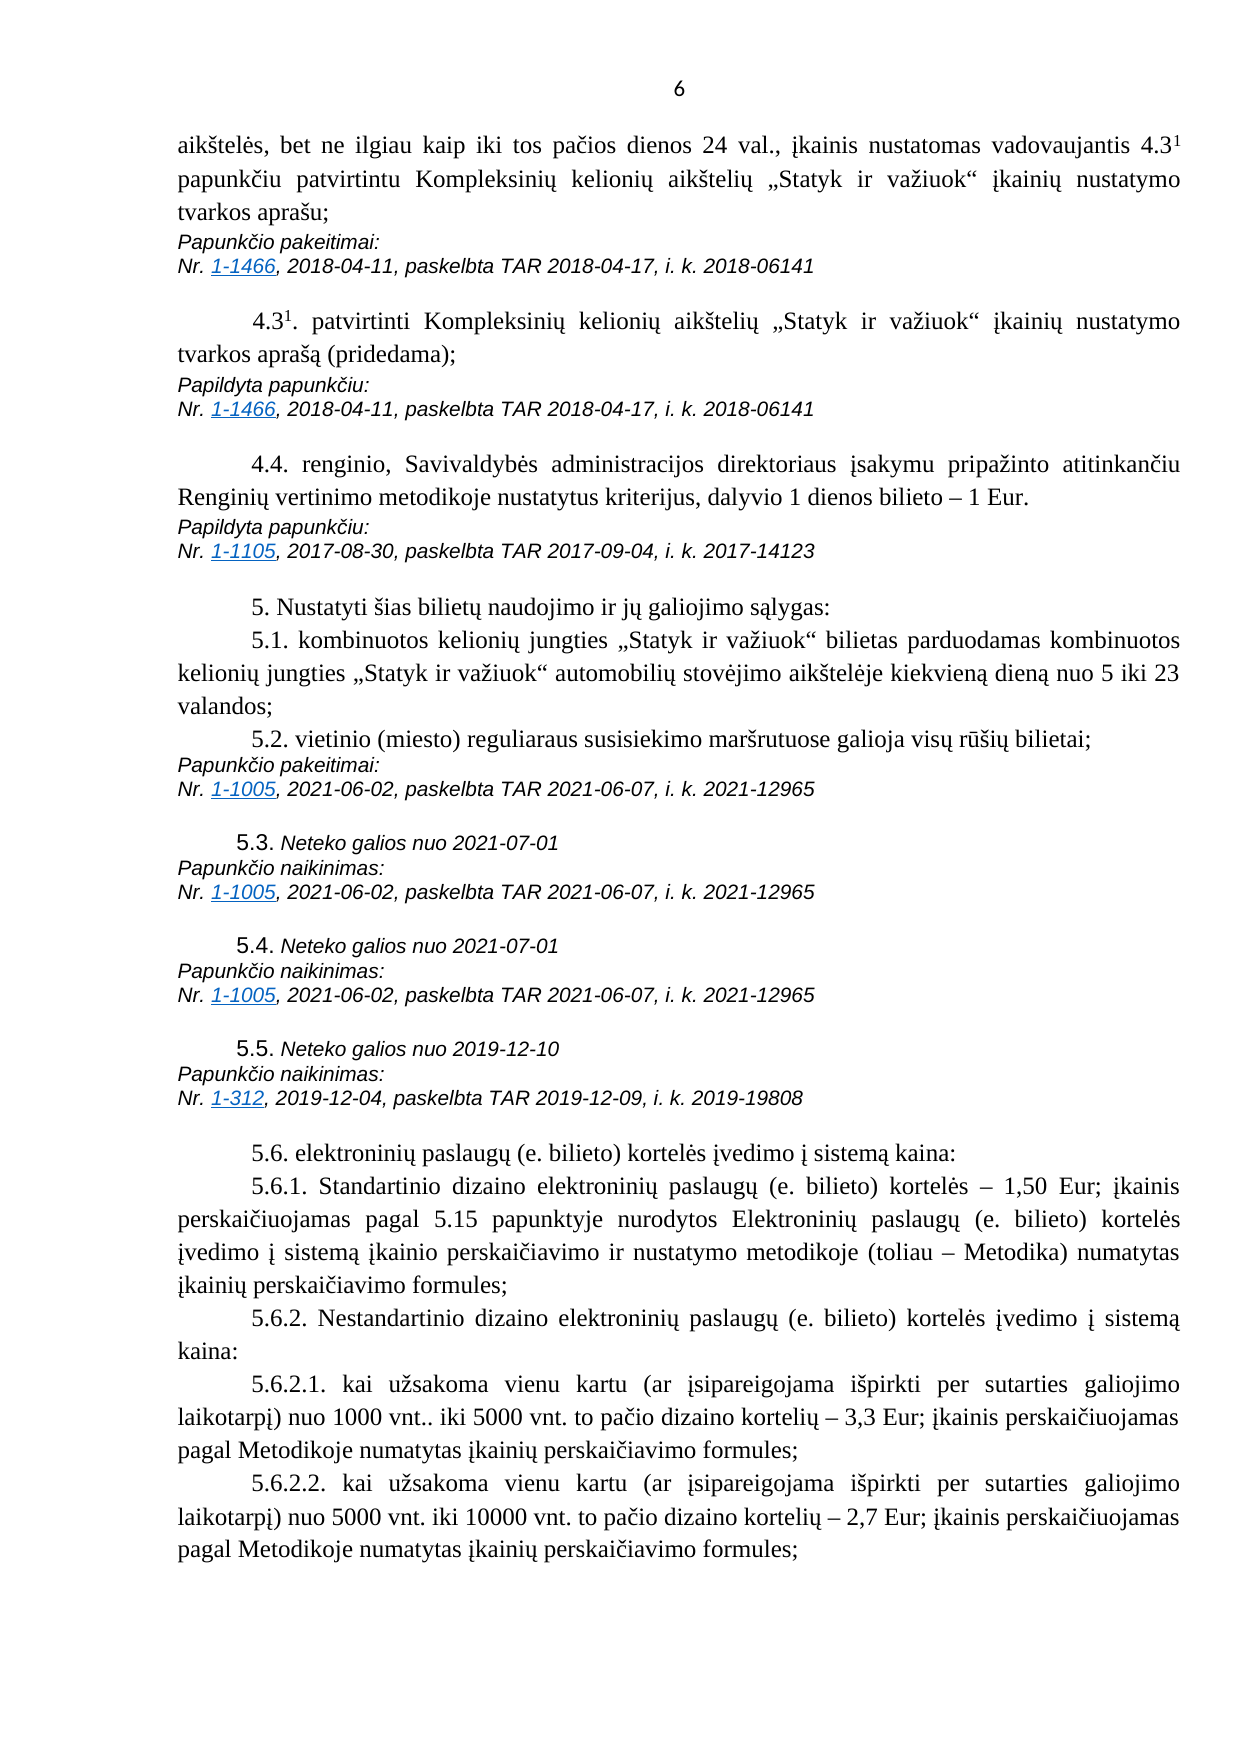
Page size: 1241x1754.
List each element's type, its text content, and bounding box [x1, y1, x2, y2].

text Nr. 1-312, 2019-12-04, paskelbta TAR 2019-12-09, i. k. 2019-19808 [177, 1086, 1181, 1109]
text Papunkčio naikinimas: [177, 959, 1181, 983]
text 5.6.2.1. kai užsakoma vienu kartu (ar įsipareigojama išpirkti per sutarties galiojimo laikotarpį) nuo 1000 vnt.. iki 5000 vnt. to pačio dizaino kortelių – 3,3 Eur; įkainis perskaičiuojamas pagal Metodikoje numatytas įkainių perskaičiavimo formules; [177, 1369, 1181, 1464]
text Papunkčio pakeitimai: [177, 230, 1181, 254]
text Nr. 1-1005, 2021-06-02, paskelbta TAR 2021-06-07, i. k. 2021-12965 [177, 983, 1181, 1007]
text Nr. 1-1005, 2021-06-02, paskelbta TAR 2021-06-07, i. k. 2021-12965 [177, 879, 1181, 903]
text Nr. 1-1105, 2017-08-30, paskelbta TAR 2017-09-04, i. k. 2017-14123 [177, 539, 1181, 563]
text Nr. 1-1466, 2018-04-11, paskelbta TAR 2018-04-17, i. k. 2018-06141 [177, 254, 1181, 278]
text 5.6. elektroninių paslaugų (e. bilieto) kortelės įvedimo į sistemą kaina: [177, 1138, 1181, 1167]
text 5.5. Neteko galios nuo 2019-12-10 [177, 1035, 1181, 1062]
text 4.31. patvirtinti Kompleksinių kelionių aikštelių „Statyk ir važiuok“ įkainių nustatymo tvarkos aprašą (pridedama); [177, 306, 1181, 368]
text Papildyta papunkčiu: [177, 515, 1181, 539]
text 5.4. Neteko galios nuo 2021-07-01 [177, 932, 1181, 959]
text Papunkčio naikinimas: [177, 1062, 1181, 1086]
text Nr. 1-1005, 2021-06-02, paskelbta TAR 2021-06-07, i. k. 2021-12965 [177, 777, 1181, 801]
text 4.4. renginio, Savivaldybės administracijos direktoriaus įsakymu pripažinto atitinkančiu Renginių vertinimo metodikoje nustatytus kriterijus, dalyvio 1 dienos bilieto – 1 Eur. [177, 449, 1181, 511]
text 5.6.1. Standartinio dizaino elektroninių paslaugų (e. bilieto) kortelės – 1,50 Eur; įkainis perskaičiuojamas pagal 5.15 papunktyje nurodytos Elektroninių paslaugų (e. bilieto) kortelės įvedimo į sistemą įkainio perskaičiavimo ir nustatymo metodikoje (toliau – Metodika) numatytas įkainių perskaičiavimo formules; [177, 1171, 1181, 1299]
text Papildyta papunkčiu: [177, 372, 1181, 396]
text Nr. 1-1466, 2018-04-11, paskelbta TAR 2018-04-17, i. k. 2018-06141 [177, 396, 1181, 420]
text 5.6.2.2. kai užsakoma vienu kartu (ar įsipareigojama išpirkti per sutarties galiojimo laikotarpį) nuo 5000 vnt. iki 10000 vnt. to pačio dizaino kortelių – 2,7 Eur; įkainis perskaičiuojamas pagal Metodikoje numatytas įkainių perskaičiavimo formules; [177, 1468, 1181, 1563]
text aikštelės, bet ne ilgiau kaip iki tos pačios dienos 24 val., įkainis nustatomas vadovaujantis 4.31 papunkčiu patvirtintu Kompleksinių kelionių aikštelių „Statyk ir važiuok“ įkainių nustatymo tvarkos aprašu; [177, 131, 1181, 225]
text 5.1. kombinuotos kelionių jungties „Statyk ir važiuok“ bilietas parduodamas kombinuotos kelionių jungties „Statyk ir važiuok“ automobilių stovėjimo aikštelėje kiekvieną dieną nuo 5 iki 23 valandos; [177, 625, 1181, 719]
text 5.6.2. Nestandartinio dizaino elektroninių paslaugų (e. bilieto) kortelės įvedimo į sistemą kaina: [177, 1303, 1181, 1365]
text 5.2. vietinio (miesto) reguliaraus susisiekimo maršrutuose galioja visų rūšių bilietai; [177, 724, 1181, 753]
text 5.3. Neteko galios nuo 2021-07-01 [177, 829, 1181, 856]
text Papunkčio pakeitimai: [177, 753, 1181, 777]
text Papunkčio naikinimas: [177, 856, 1181, 879]
text 5. Nustatyti šias bilietų naudojimo ir jų galiojimo sąlygas: [177, 592, 1181, 621]
